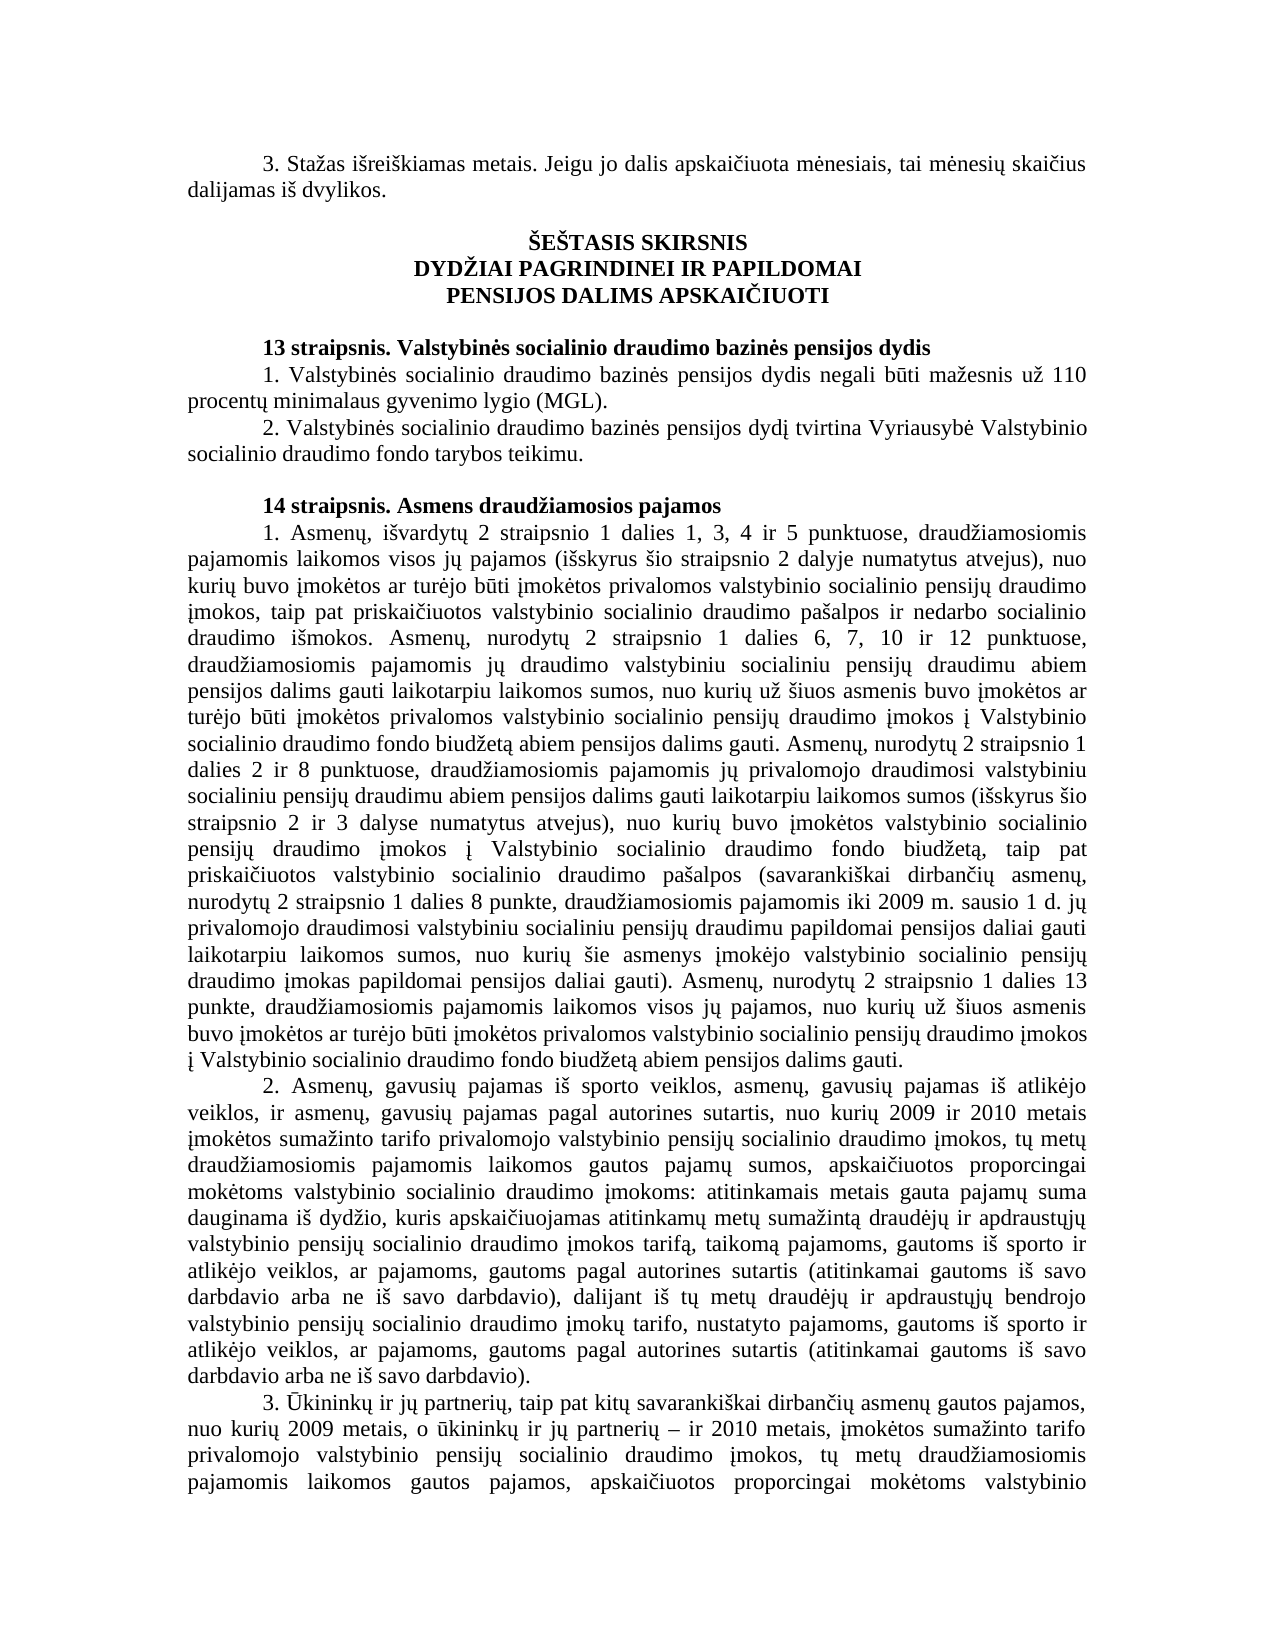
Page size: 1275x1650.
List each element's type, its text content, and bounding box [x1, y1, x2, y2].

subtitle PENSIJOS DALIMS APSKAIČIUOTI [187, 282, 1088, 308]
text 14 straipsnis. Asmens draudžiamosios pajamos [187, 493, 1088, 519]
text 1. Asmenų, išvardytų 2 straipsnio 1 dalies 1, 3, 4 ir 5 punktuose, draudžiamosiomis pajamomis laikomos visos jų pajamos (išskyrus šio straipsnio 2 dalyje numatytus atvejus), nuo kurių buvo įmokėtos ar turėjo būti įmokėtos privalomos valstybinio socialinio pensijų draudimo įmokos, taip pat priskaičiuotos valstybinio socialinio draudimo pašalpos ir nedarbo socialinio draudimo išmokos. Asmenų, nurodytų 2 straipsnio 1 dalies 6, 7, 10 ir 12 punktuose, draudžiamosiomis pajamomis jų draudimo valstybiniu socialiniu pensijų draudimu abiem pensijos dalims gauti laikotarpiu laikomos sumos, nuo kurių už šiuos asmenis buvo įmokėtos ar turėjo būti įmokėtos privalomos valstybinio socialinio pensijų draudimo įmokos į Valstybinio socialinio draudimo fondo biudžetą abiem pensijos dalims gauti. Asmenų, nurodytų 2 straipsnio 1 dalies 2 ir 8 punktuose, draudžiamosiomis pajamomis jų privalomojo draudimosi valstybiniu socialiniu pensijų draudimu abiem pensijos dalims gauti laikotarpiu laikomos sumos (išskyrus šio straipsnio 2 ir 3 dalyse numatytus atvejus), nuo kurių buvo įmokėtos valstybinio socialinio pensijų draudimo įmokos į Valstybinio socialinio draudimo fondo biudžetą, taip pat priskaičiuotos valstybinio socialinio draudimo pašalpos (savarankiškai dirbančių asmenų, nurodytų 2 straipsnio 1 dalies 8 punkte, draudžiamosiomis pajamomis iki 2009 m. sausio 1 d. jų privalomojo draudimosi valstybiniu socialiniu pensijų draudimu papildomai pensijos daliai gauti laikotarpiu laikomos sumos, nuo kurių šie asmenys įmokėjo valstybinio socialinio pensijų draudimo įmokas papildomai pensijos daliai gauti). Asmenų, nurodytų 2 straipsnio 1 dalies 13 punkte, draudžiamosiomis pajamomis laikomos visos jų pajamos, nuo kurių už šiuos asmenis buvo įmokėtos ar turėjo būti įmokėtos privalomos valstybinio socialinio pensijų draudimo įmokos į Valstybinio socialinio draudimo fondo biudžetą abiem pensijos dalims gauti. [187, 519, 1088, 1072]
text 3. Ūkininkų ir jų partnerių, taip pat kitų savarankiškai dirbančių asmenų gautos pajamos, nuo kurių 2009 metais, o ūkininkų ir jų partnerių – ir 2010 metais, įmokėtos sumažinto tarifo privalomojo valstybinio pensijų socialinio draudimo įmokos, tų metų draudžiamosiomis pajamomis laikomos gautos pajamos, apskaičiuotos proporcingai mokėtoms valstybinio [187, 1389, 1087, 1494]
text DYDŽIAI PAGRINDINEI IR PAPILDOMAI [187, 255, 1088, 282]
text 13 straipsnis. Valstybinės socialinio draudimo bazinės pensijos dydis [187, 334, 1088, 361]
text ŠEŠTASIS SKIRSNIS [187, 229, 1088, 255]
text 2. Asmenų, gavusių pajamas iš sporto veiklos, asmenų, gavusių pajamas iš atlikėjo veiklos, ir asmenų, gavusių pajamas pagal autorines sutartis, nuo kurių 2009 ir 2010 metais įmokėtos sumažinto tarifo privalomojo valstybinio pensijų socialinio draudimo įmokos, tų metų draudžiamosiomis pajamomis laikomos gautos pajamų sumos, apskaičiuotos proporcingai mokėtoms valstybinio socialinio draudimo įmokoms: atitinkamais metais gauta pajamų suma dauginama iš dydžio, kuris apskaičiuojamas atitinkamų metų sumažintą draudėjų ir apdraustųjų valstybinio pensijų socialinio draudimo įmokos tarifą, taikomą pajamoms, gautoms iš sporto ir atlikėjo veiklos, ar pajamoms, gautoms pagal autorines sutartis (atitinkamai gautoms iš savo darbdavio arba ne iš savo darbdavio), dalijant iš tų metų draudėjų ir apdraustųjų bendrojo valstybinio pensijų socialinio draudimo įmokų tarifo, nustatyto pajamoms, gautoms iš sporto ir atlikėjo veiklos, ar pajamoms, gautoms pagal autorines sutartis (atitinkamai gautoms iš savo darbdavio arba ne iš savo darbdavio). [187, 1072, 1087, 1389]
text 1. Valstybinės socialinio draudimo bazinės pensijos dydis negali būti mažesnis už 110 procentų minimalaus gyvenimo lygio (MGL). [187, 361, 1088, 413]
text 2. Valstybinės socialinio draudimo bazinės pensijos dydį tvirtina Vyriausybė Valstybinio socialinio draudimo fondo tarybos teikimu. [187, 413, 1088, 466]
text 3. Stažas išreiškiamas metais. Jeigu jo dalis apskaičiuota mėnesiais, tai mėnesių skaičius dalijamas iš dvylikos. [187, 150, 1088, 203]
